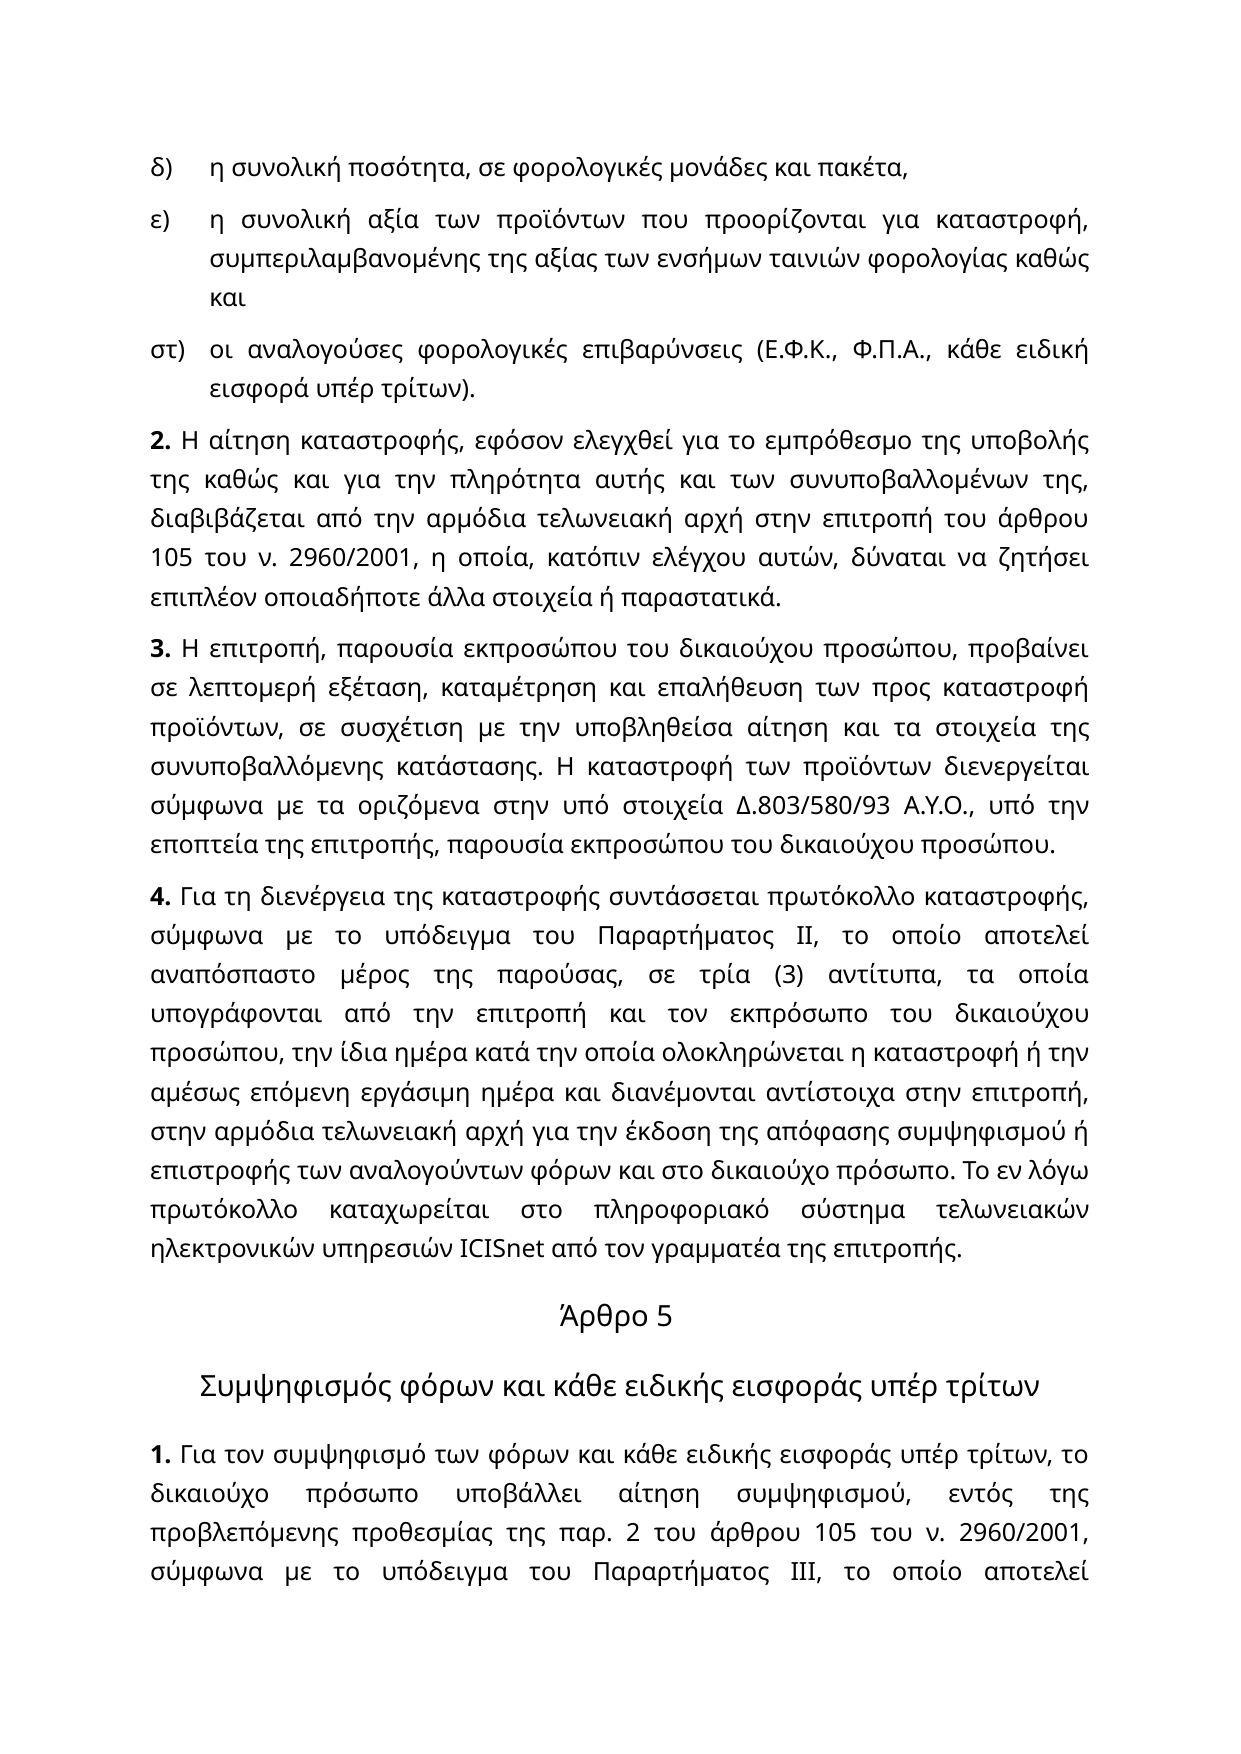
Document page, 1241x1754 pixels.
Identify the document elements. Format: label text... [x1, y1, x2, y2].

text 2. Η αίτηση καταστροφής, εφόσον ελεγχθεί για το εμπρόθεσμο της υποβολής της καθώς και για την πληρότητα αυτής και των συνυποβαλλομένων της, διαβιβάζεται από την αρμόδια τελωνειακή αρχή στην επιτροπή του άρθρου 105 του ν. 2960/2001, η οποία, κατόπιν ελέγχου αυτών, δύναται να ζητήσει επιπλέον οποιαδήποτε άλλα στοιχεία ή παραστατικά. [150, 422, 1090, 613]
subtitle Συμψηφισμός φόρων και κάθε ειδικής εισφοράς υπέρ τρίτων [150, 1366, 1090, 1405]
list ε) η συνολική αξία των προϊόντων που προορίζονται για καταστροφή, συμπεριλαμβανομένης της αξίας των ενσήμων ταινιών φορολογίας καθώς και [150, 202, 1090, 314]
text 1. Για τον συμψηφισμό των φόρων και κάθε ειδικής εισφοράς υπέρ τρίτων, το δικαιούχο πρόσωπο υποβάλλει αίτηση συμψηφισμού, εντός της προβλεπόμενης προθεσμίας της παρ. 2 του άρθρου 105 του ν. 2960/2001, σύμφωνα με το υπόδειγμα του Παραρτήματος ΙΙΙ, το οποίο αποτελεί [150, 1436, 1090, 1588]
subtitle Άρθρο 5 [150, 1295, 1090, 1335]
list δ) η συνολική ποσότητα, σε φορολογικές μονάδες και πακέτα, [150, 150, 1090, 184]
text 4. Για τη διενέργεια της καταστροφής συντάσσεται πρωτόκολλο καταστροφής, σύμφωνα με το υπόδειγμα του Παραρτήματος ΙΙ, το οποίο αποτελεί αναπόσπαστο μέρος της παρούσας, σε τρία (3) αντίτυπα, τα οποία υπογράφονται από την επιτροπή και τον εκπρόσωπο του δικαιούχου προσώπου, την ίδια ημέρα κατά την οποία ολοκληρώνεται η καταστροφή ή την αμέσως επόμενη εργάσιμη ημέρα και διανέμονται αντίστοιχα στην επιτροπή, στην αρμόδια τελωνειακή αρχή για την έκδοση της απόφασης συμψηφισμού ή επιστροφής των αναλογούντων φόρων και στο δικαιούχο πρόσωπο. Το εν λόγω πρωτόκολλο καταχωρείται στο πληροφοριακό σύστημα τελωνειακών ηλεκτρονικών υπηρεσιών ICISnet από τον γραμματέα της επιτροπής. [150, 878, 1090, 1265]
text 3. Η επιτροπή, παρουσία εκπροσώπου του δικαιούχου προσώπου, προβαίνει σε λεπτομερή εξέταση, καταμέτρηση και επαλήθευση των προς καταστροφή προϊόντων, σε συσχέτιση με την υποβληθείσα αίτηση και τα στοιχεία της συνυποβαλλόμενης κατάστασης. Η καταστροφή των προϊόντων διενεργείται σύμφωνα με τα οριζόμενα στην υπό στοιχεία Δ.803/580/93 Α.Υ.Ο., υπό την εποπτεία της επιτροπής, παρουσία εκπροσώπου του δικαιούχου προσώπου. [150, 631, 1090, 861]
list στ) οι αναλογούσες φορολογικές επιβαρύνσεις (Ε.Φ.Κ., Φ.Π.Α., κάθε ειδική εισφορά υπέρ τρίτων). [150, 332, 1090, 405]
